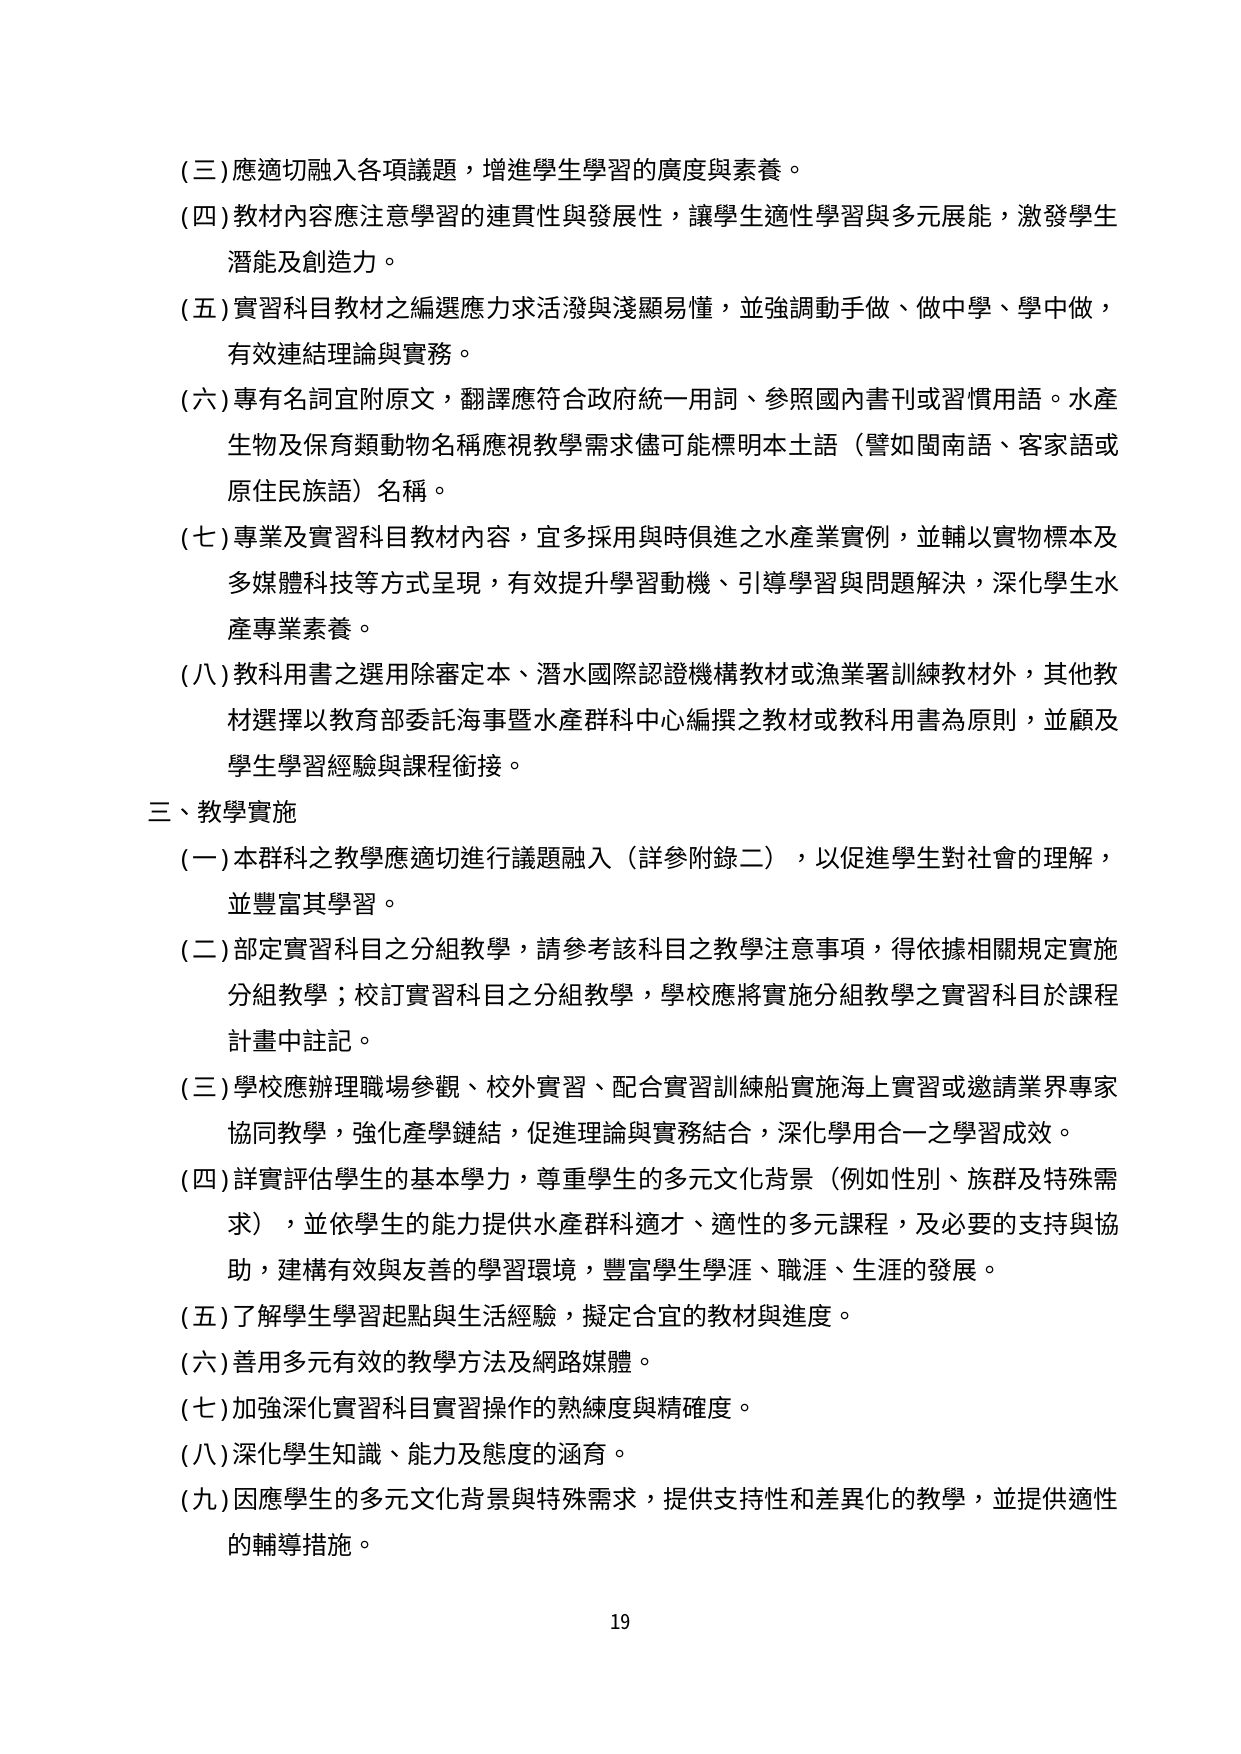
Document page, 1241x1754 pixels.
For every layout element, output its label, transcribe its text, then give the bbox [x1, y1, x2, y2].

text (六)專有名詞宜附原文，翻譯應符合政府統一用詞、參照國內書刊或習慣用語。水產生物及保育類動物名稱應視教學需求儘可能標明本土語（譬如閩南語、客家語或原住民族語）名稱。 [177, 372, 1122, 510]
text (七)專業及實習科目教材內容，宜多採用與時俱進之水產業實例，並輔以實物標本及多媒體科技等方式呈現，有效提升學習動機、引導學習與問題解決，深化學生水產專業素養。 [177, 510, 1122, 647]
text (五)實習科目教材之編選應力求活潑與淺顯易懂，並強調動手做、做中學、學中做，有效連結理論與實務。 [177, 281, 1122, 372]
text (四)教材內容應注意學習的連貫性與發展性，讓學生適性學習與多元展能，激發學生潛能及創造力。 [177, 189, 1122, 281]
text (八)深化學生知識、能力及態度的涵育。 [177, 1426, 1122, 1472]
text (三)學校應辦理職場參觀、校外實習、配合實習訓練船實施海上實習或邀請業界專家協同教學，強化產學鏈結，促進理論與實務結合，深化學用合一之學習成效。 [177, 1060, 1122, 1151]
text (六)善用多元有效的教學方法及網路媒體。 [177, 1335, 1122, 1381]
text 三、教學實施 [118, 785, 1122, 831]
text (八)教科用書之選用除審定本、潛水國際認證機構教材或漁業署訓練教材外，其他教材選擇以教育部委託海事暨水產群科中心編撰之教材或教科用書為原則，並顧及學生學習經驗與課程銜接。 [177, 647, 1122, 785]
text (九)因應學生的多元文化背景與特殊需求，提供支持性和差異化的教學，並提供適性的輔導措施。 [177, 1472, 1122, 1564]
text (三)應適切融入各項議題，增進學生學習的廣度與素養。 [177, 143, 1122, 189]
text (二)部定實習科目之分組教學，請參考該科目之教學注意事項，得依據相關規定實施分組教學；校訂實習科目之分組教學，學校應將實施分組教學之實習科目於課程計畫中註記。 [177, 922, 1122, 1060]
text (五)了解學生學習起點與生活經驗，擬定合宜的教材與進度。 [177, 1289, 1122, 1335]
text (七)加強深化實習科目實習操作的熟練度與精確度。 [177, 1381, 1122, 1426]
text (一)本群科之教學應適切進行議題融入（詳參附錄二），以促進學生對社會的理解，並豐富其學習。 [177, 831, 1122, 922]
text (四)詳實評估學生的基本學力，尊重學生的多元文化背景（例如性別、族群及特殊需求），並依學生的能力提供水產群科適才、適性的多元課程，及必要的支持與協助，建構有效與友善的學習環境，豐富學生學涯、職涯、生涯的發展。 [177, 1151, 1122, 1289]
